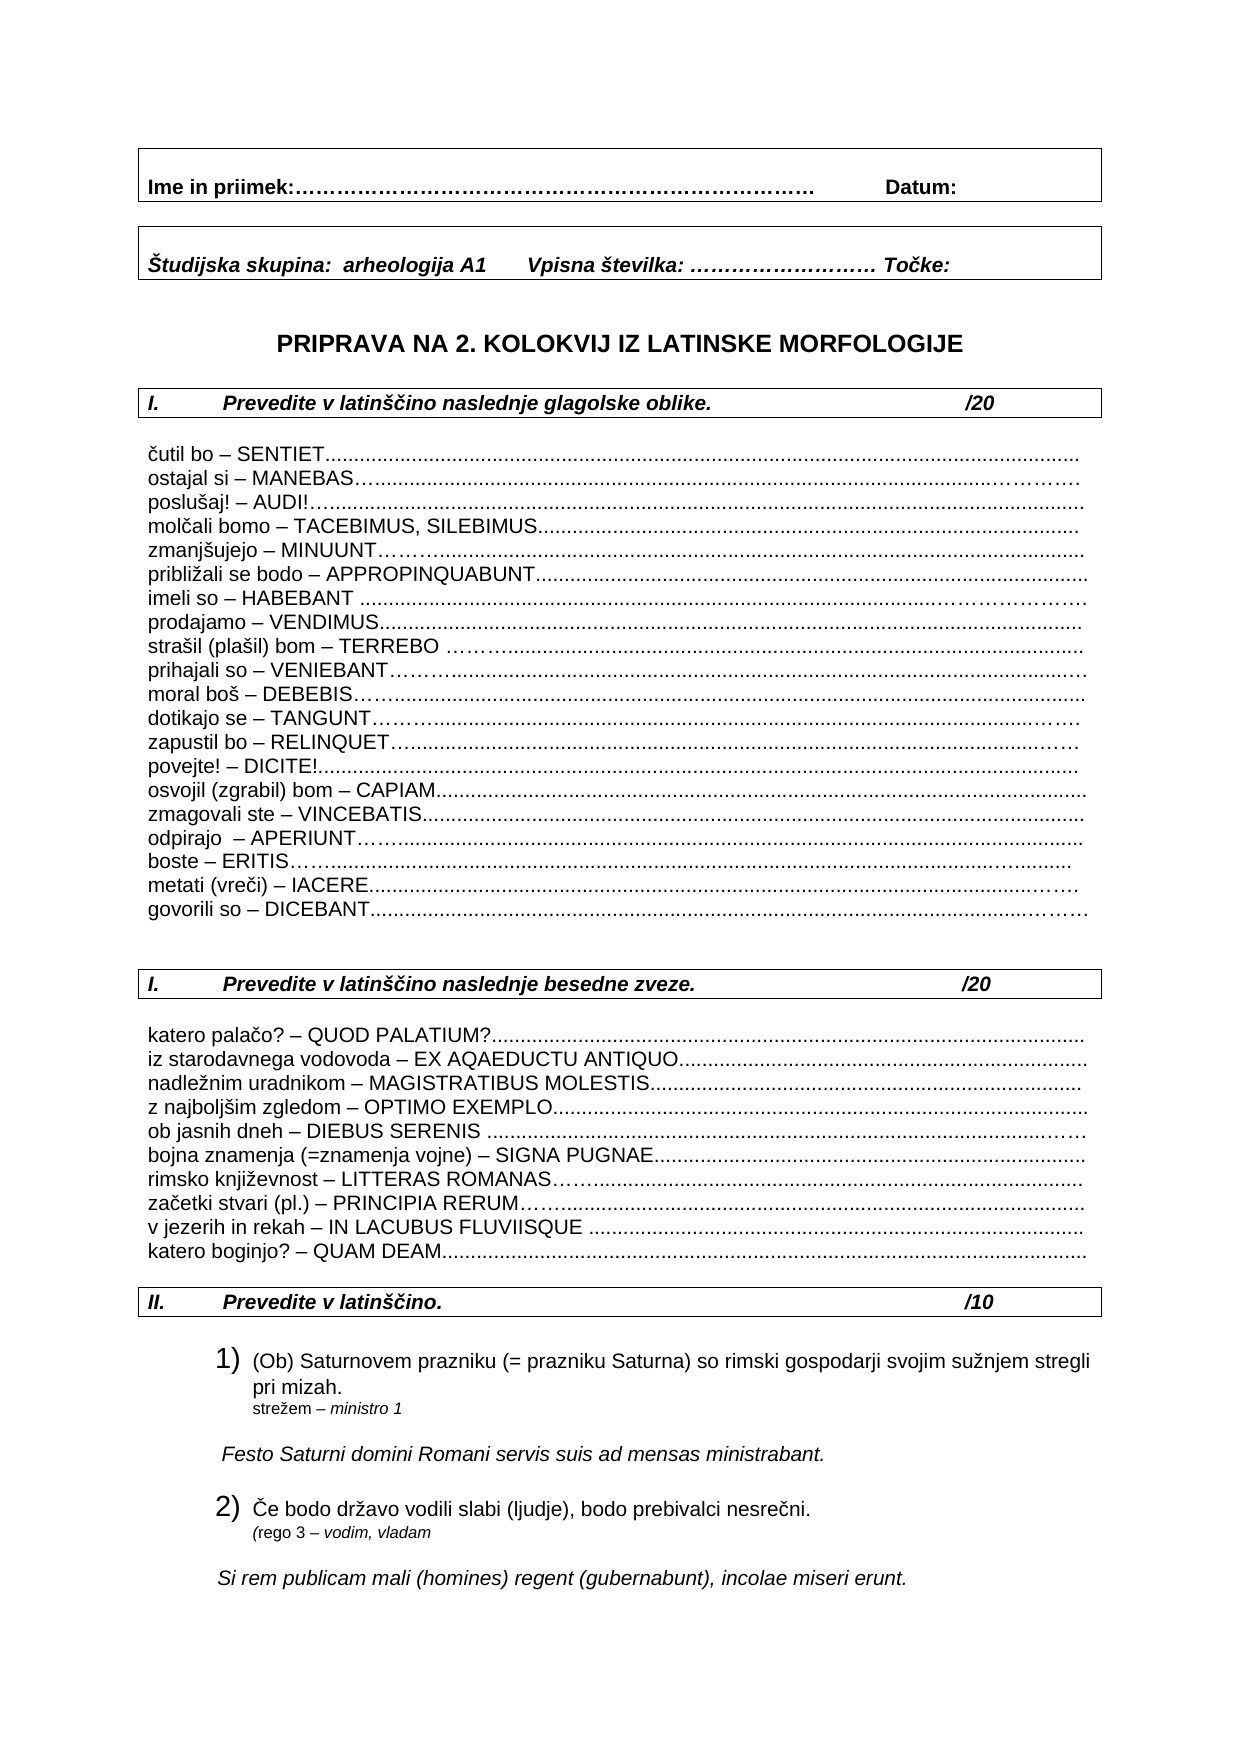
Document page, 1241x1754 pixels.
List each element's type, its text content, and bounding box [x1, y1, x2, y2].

subtitle Prevedite v latinščino. /10 [139, 1288, 1101, 1316]
text zmanjšujejo – MINUUNT………................................................................................................................ [148, 538, 1093, 562]
text molčali bomo – TACEBIMUS, SILEBIMUS.............................................................................................. [148, 514, 1093, 538]
text metati (vreči) – IACERE...................................................................................................................……. [148, 873, 1093, 897]
text zapustil bo – RELINQUET….............................................................................................................…… [148, 729, 1093, 753]
text govorili so – DICEBANT..................................................................................................................……… [148, 897, 1093, 921]
text približali se bodo – APPROPINQUABUNT................................................................................................ [148, 562, 1093, 586]
text katero boginjo? – QUAM DEAM................................................................................................................ [148, 1239, 1093, 1263]
text moral boš – DEBEBIS……........................................................................................................................ [148, 682, 1093, 706]
text čutil bo – SENTIET................................................................................................................................... [148, 442, 1093, 466]
text povejte! – DICITE!.................................................................................................................................... [148, 753, 1093, 777]
text dotikajo se – TANGUNT………........................................................................................................……. [148, 706, 1093, 729]
text ostajal si – MANEBAS…...........................................................................................................…………. [148, 466, 1093, 490]
text strežem – ministro 1 [252, 1398, 1093, 1418]
text zmagovali ste – VINCEBATIS................................................................................................................... [148, 801, 1093, 825]
text ob jasnih dneh – DIEBUS SERENIS .................................................................................................…… [148, 1119, 1093, 1143]
text bojna znamenja (=znamenja vojne) – SIGNA PUGNAE........................................................................... [148, 1143, 1093, 1167]
subtitle Prevedite v latinščino naslednje glagolske oblike. /20 [139, 389, 1101, 417]
text Ime in priimek:………………………………………………………………… Datum: [139, 172, 1101, 201]
text (rego 3 – vodim, vladam [246, 1523, 1093, 1542]
text Festo Saturni domini Romani servis suis ad mensas ministrabant. [148, 1442, 1093, 1466]
text začetki stvari (pl.) – PRINCIPIA RERUM……........................................................................................... [148, 1191, 1093, 1215]
list Če bodo državo vodili slabi (ljudje), bodo prebivalci nesrečni. [215, 1489, 1093, 1523]
text imeli so – HABEBANT ....................................................................................................…………………. [148, 586, 1093, 610]
text odpirajo – APERIUNT……....................................................................................................................... [148, 825, 1093, 849]
list Prevedite v latinščino naslednje besedne zveze. /20 [139, 970, 1101, 998]
text rimsko književnost – LITTERAS ROMANAS……..................................................................................... [148, 1167, 1093, 1191]
list (Ob) Saturnovem prazniku (= prazniku Saturna) so rimski gospodarji svojim sužnjem stregli pri mizah. [215, 1341, 1093, 1398]
text strašil (plašil) bom – TERREBO ……….................................................................................................... [148, 634, 1093, 658]
text poslušaj! – AUDI!…................................................................................................................................... [148, 490, 1093, 514]
text iz starodavnega vodovoda – EX AQAEDUCTU ANTIQUO....................................................................... [148, 1047, 1093, 1071]
text z najboljšim zgledom – OPTIMO EXEMPLO............................................................................................. [148, 1095, 1093, 1119]
subtitle PRIPRAVA NA 2. KOLOKVIJ IZ LATINSKE MORFOLOGIJE [148, 329, 1093, 358]
text osvojil (zgrabil) bom – CAPIAM................................................................................................................. [148, 777, 1093, 801]
text nadležnim uradnikom – MAGISTRATIBUS MOLESTIS........................................................................... [148, 1071, 1093, 1095]
text prihajali so – VENIEBANT………...........................................................................................................… [148, 658, 1093, 682]
text katero palačo? – QUOD PALATIUM?....................................................................................................... [148, 1023, 1093, 1047]
text Študijska skupina: arheologija A1 Vpisna številka: ……………………… Točke: [139, 250, 1101, 279]
text prodajamo – VENDIMUS.......................................................................................................................... [148, 610, 1093, 634]
text boste – ERITIS……...................................................................................................................….......... [148, 849, 1093, 873]
text Si rem publicam mali (homines) regent (gubernabunt), incolae miseri erunt. [148, 1566, 1093, 1590]
text v jezerih in rekah – IN LACUBUS FLUVIISQUE ...................................................................................... [148, 1215, 1093, 1239]
